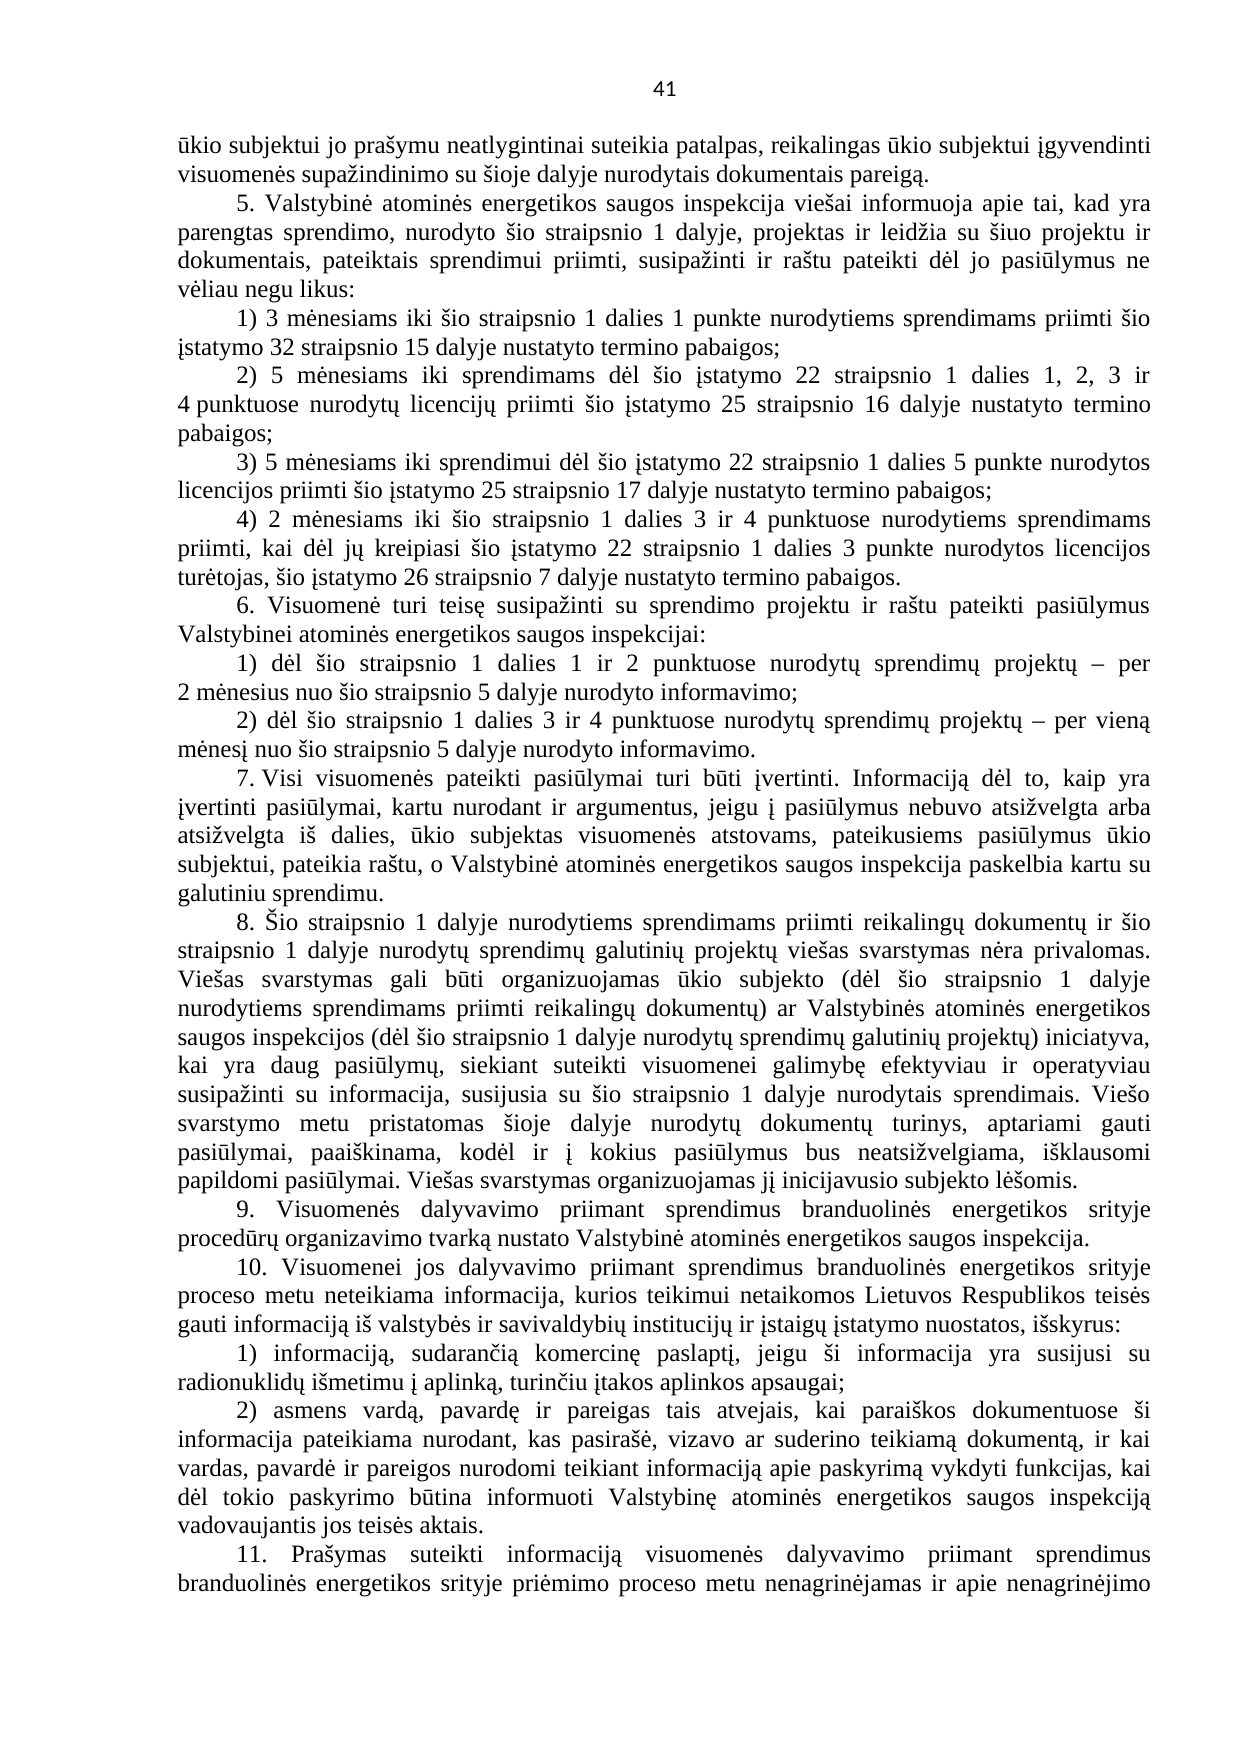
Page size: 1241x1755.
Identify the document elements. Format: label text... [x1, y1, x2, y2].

text 8. Šio straipsnio 1 dalyje nurodytiems sprendimams priimti reikalingų dokumentų ir šio straipsnio 1 dalyje nurodytų sprendimų galutinių projektų viešas svarstymas nėra privalomas. Viešas svarstymas gali būti organizuojamas ūkio subjekto (dėl šio straipsnio 1 dalyje nurodytiems sprendimams priimti reikalingų dokumentų) ar Valstybinės atominės energetikos saugos inspekcijos (dėl šio straipsnio 1 dalyje nurodytų sprendimų galutinių projektų) iniciatyva, kai yra daug pasiūlymų, siekiant suteikti visuomenei galimybę efektyviau ir operatyviau susipažinti su informacija, susijusia su šio straipsnio 1 dalyje nurodytais sprendimais. Viešo svarstymo metu pristatomas šioje dalyje nurodytų dokumentų turinys, aptariami gauti pasiūlymai, paaiškinama, kodėl ir į kokius pasiūlymus bus neatsižvelgiama, išklausomi papildomi pasiūlymai. Viešas svarstymas organizuojamas jį inicijavusio subjekto lėšomis. [177, 907, 1152, 1194]
text 2) dėl šio straipsnio 1 dalies 3 ir 4 punktuose nurodytų sprendimų projektų – per vieną mėnesį nuo šio straipsnio 5 dalyje nurodyto informavimo. [177, 706, 1152, 763]
text 5. Valstybinė atominės energetikos saugos inspekcija viešai informuoja apie tai, kad yra parengtas sprendimo, nurodyto šio straipsnio 1 dalyje, projektas ir leidžia su šiuo projektu ir dokumentais, pateiktais sprendimui priimti, susipažinti ir raštu pateikti dėl jo pasiūlymus ne vėliau negu likus: [177, 188, 1152, 303]
text 2) asmens vardą, pavardę ir pareigas tais atvejais, kai paraiškos dokumentuose ši informacija pateikiama nurodant, kas pasirašė, vizavo ar suderino teikiamą dokumentą, ir kai vardas, pavardė ir pareigos nurodomi teikiant informaciją apie paskyrimą vykdyti funkcijas, kai dėl tokio paskyrimo būtina informuoti Valstybinę atominės energetikos saugos inspekciją vadovaujantis jos teisės aktais. [177, 1396, 1152, 1539]
text 1) 3 mėnesiams iki šio straipsnio 1 dalies 1 punkte nurodytiems sprendimams priimti šio įstatymo 32 straipsnio 15 dalyje nustatyto termino pabaigos; [177, 303, 1152, 361]
text 4) 2 mėnesiams iki šio straipsnio 1 dalies 3 ir 4 punktuose nurodytiems sprendimams priimti, kai dėl jų kreipiasi šio įstatymo 22 straipsnio 1 dalies 3 punkte nurodytos licencijos turėtojas, šio įstatymo 26 straipsnio 7 dalyje nustatyto termino pabaigos. [177, 504, 1152, 591]
text 2) 5 mėnesiams iki sprendimams dėl šio įstatymo 22 straipsnio 1 dalies 1, 2, 3 ir 4 punktuose nurodytų licencijų priimti šio įstatymo 25 straipsnio 16 dalyje nustatyto termino pabaigos; [177, 361, 1152, 447]
text 6. Visuomenė turi teisę susipažinti su sprendimo projektu ir raštu pateikti pasiūlymus Valstybinei atominės energetikos saugos inspekcijai: [177, 591, 1152, 648]
text 7. Visi visuomenės pateikti pasiūlymai turi būti įvertinti. Informaciją dėl to, kaip yra įvertinti pasiūlymai, kartu nurodant ir argumentus, jeigu į pasiūlymus nebuvo atsižvelgta arba atsižvelgta iš dalies, ūkio subjektas visuomenės atstovams, pateikusiems pasiūlymus ūkio subjektui, pateikia raštu, o Valstybinė atominės energetikos saugos inspekcija paskelbia kartu su galutiniu sprendimu. [177, 763, 1152, 907]
text 1) dėl šio straipsnio 1 dalies 1 ir 2 punktuose nurodytų sprendimų projektų – per 2 mėnesius nuo šio straipsnio 5 dalyje nurodyto informavimo; [177, 648, 1152, 706]
text ūkio subjektui jo prašymu neatlygintinai suteikia patalpas, reikalingas ūkio subjektui įgyvendinti visuomenės supažindinimo su šioje dalyje nurodytais dokumentais pareigą. [177, 131, 1152, 188]
text 3) 5 mėnesiams iki sprendimui dėl šio įstatymo 22 straipsnio 1 dalies 5 punkte nurodytos licencijos priimti šio įstatymo 25 straipsnio 17 dalyje nustatyto termino pabaigos; [177, 447, 1152, 504]
text 9. Visuomenės dalyvavimo priimant sprendimus branduolinės energetikos srityje procedūrų organizavimo tvarką nustato Valstybinė atominės energetikos saugos inspekcija. [177, 1194, 1152, 1252]
text 1) informaciją, sudarančią komercinę paslaptį, jeigu ši informacija yra susijusi su radionuklidų išmetimu į aplinką, turinčiu įtakos aplinkos apsaugai; [177, 1338, 1152, 1396]
text 10. Visuomenei jos dalyvavimo priimant sprendimus branduolinės energetikos srityje proceso metu neteikiama informacija, kurios teikimui netaikomos Lietuvos Respublikos teisės gauti informaciją iš valstybės ir savivaldybių institucijų ir įstaigų įstatymo nuostatos, išskyrus: [177, 1252, 1152, 1338]
text 11. Prašymas suteikti informaciją visuomenės dalyvavimo priimant sprendimus branduolinės energetikos srityje priėmimo proceso metu nenagrinėjamas ir apie nenagrinėjimo [177, 1539, 1152, 1597]
